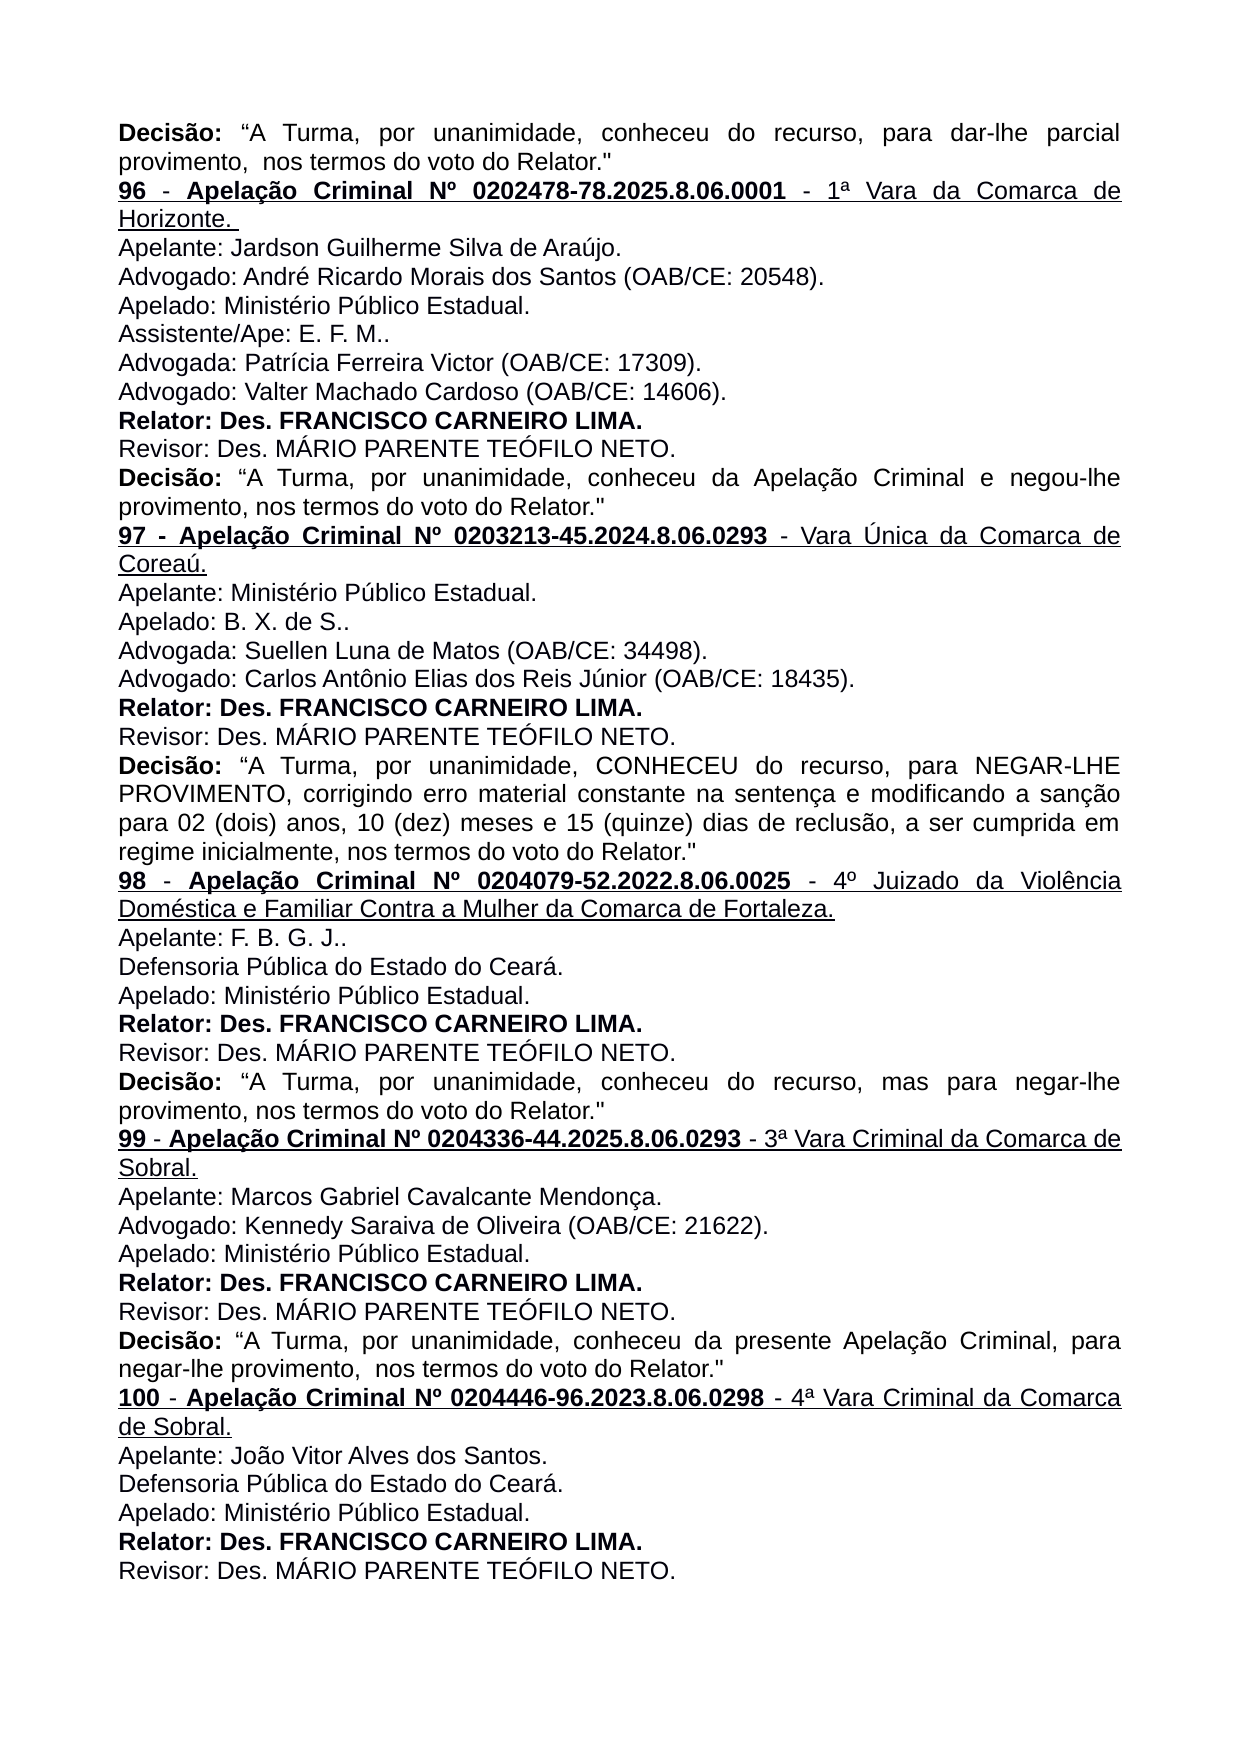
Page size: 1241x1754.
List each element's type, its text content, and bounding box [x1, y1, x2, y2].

text Revisor: Des. MÁRIO PARENTE TEÓFILO NETO. [118, 1556, 1122, 1584]
text 98 - Apelação Criminal Nº 0204079-52.2022.8.06.0025 - 4º Juizado da Violência [118, 866, 1122, 891]
text Advogada: Patrícia Ferreira Victor (OAB/CE: 17309). [118, 348, 1122, 377]
text Apelante: Marcos Gabriel Cavalcante Mendonça. [118, 1182, 1122, 1211]
text Apelado: Ministério Público Estadual. [118, 1239, 1122, 1268]
text Apelante: F. B. G. J.. [118, 923, 1122, 952]
text Advogado: Carlos Antônio Elias dos Reis Júnior (OAB/CE: 18435). [118, 664, 1122, 693]
text Horizonte. [118, 202, 1122, 233]
text 99 - Apelação Criminal Nº 0204336-44.2025.8.06.0293 - 3ª Vara Criminal da Comarca de [118, 1124, 1122, 1149]
text 96 - Apelação Criminal Nº 0202478-78.2025.8.06.0001 - 1ª Vara da Comarca de [118, 176, 1122, 201]
text Relator: Des. FRANCISCO CARNEIRO LIMA. [118, 1268, 1122, 1297]
text Apelante: Ministério Público Estadual. [118, 578, 1122, 607]
text Apelado: Ministério Público Estadual. [118, 291, 1122, 319]
text Relator: Des. FRANCISCO CARNEIRO LIMA. [118, 1009, 1122, 1038]
text Revisor: Des. MÁRIO PARENTE TEÓFILO NETO. [118, 722, 1122, 751]
text Apelado: Ministério Público Estadual. [118, 1498, 1122, 1527]
text Relator: Des. FRANCISCO CARNEIRO LIMA. [118, 406, 1122, 434]
text Advogado: Kennedy Saraiva de Oliveira (OAB/CE: 21622). [118, 1211, 1122, 1239]
text de Sobral. [118, 1409, 1122, 1441]
text Advogado: Valter Machado Cardoso (OAB/CE: 14606). [118, 377, 1122, 406]
text Doméstica e Familiar Contra a Mulher da Comarca de Fortaleza. [118, 892, 1122, 923]
text Defensoria Pública do Estado do Ceará. [118, 952, 1122, 981]
text Defensoria Pública do Estado do Ceará. [118, 1469, 1122, 1498]
text Apelante: Jardson Guilherme Silva de Araújo. [118, 233, 1122, 262]
text Relator: Des. FRANCISCO CARNEIRO LIMA. [118, 1527, 1122, 1556]
text Assistente/Ape: E. F. M.. [118, 319, 1122, 348]
text Revisor: Des. MÁRIO PARENTE TEÓFILO NETO. [118, 1297, 1122, 1326]
text Revisor: Des. MÁRIO PARENTE TEÓFILO NETO. [118, 434, 1122, 463]
text Decisão: “A Turma, por unanimidade, conheceu da Apelação Criminal e negou-lhe provimento, nos termos do voto do Relator." [118, 463, 1122, 521]
text Apelante: João Vitor Alves dos Santos. [118, 1441, 1122, 1469]
text Decisão: “A Turma, por unanimidade, conheceu do recurso, mas para negar-lhe provimento, nos termos do voto do Relator." [118, 1067, 1122, 1124]
text Sobral. [118, 1151, 1122, 1182]
text Decisão: “A Turma, por unanimidade, CONHECEU do recurso, para NEGAR-LHE PROVIMENTO, corrigindo erro material constante na sentença e modificando a sanção para 02 (dois) anos, 10 (dez) meses e 15 (quinze) dias de reclusão, a ser cumprida em regime inicialmente, nos termos do voto do Relator." [118, 751, 1122, 866]
text Revisor: Des. MÁRIO PARENTE TEÓFILO NETO. [118, 1038, 1122, 1067]
text Apelado: Ministério Público Estadual. [118, 981, 1122, 1009]
text Advogada: Suellen Luna de Matos (OAB/CE: 34498). [118, 636, 1122, 664]
text Apelado: B. X. de S.. [118, 607, 1122, 636]
text Decisão: “A Turma, por unanimidade, conheceu da presente Apelação Criminal, para negar-lhe provimento, nos termos do voto do Relator." [118, 1326, 1122, 1383]
text 100 - Apelação Criminal Nº 0204446-96.2023.8.06.0298 - 4ª Vara Criminal da Comarca [118, 1383, 1122, 1408]
text Decisão: “A Turma, por unanimidade, conheceu do recurso, para dar-lhe parcial provimento, nos termos do voto do Relator." [118, 118, 1122, 176]
text Relator: Des. FRANCISCO CARNEIRO LIMA. [118, 693, 1122, 722]
text 97 - Apelação Criminal Nº 0203213-45.2024.8.06.0293 - Vara Única da Comarca de Coreaú. [118, 521, 1122, 578]
text Advogado: André Ricardo Morais dos Santos (OAB/CE: 20548). [118, 262, 1122, 291]
